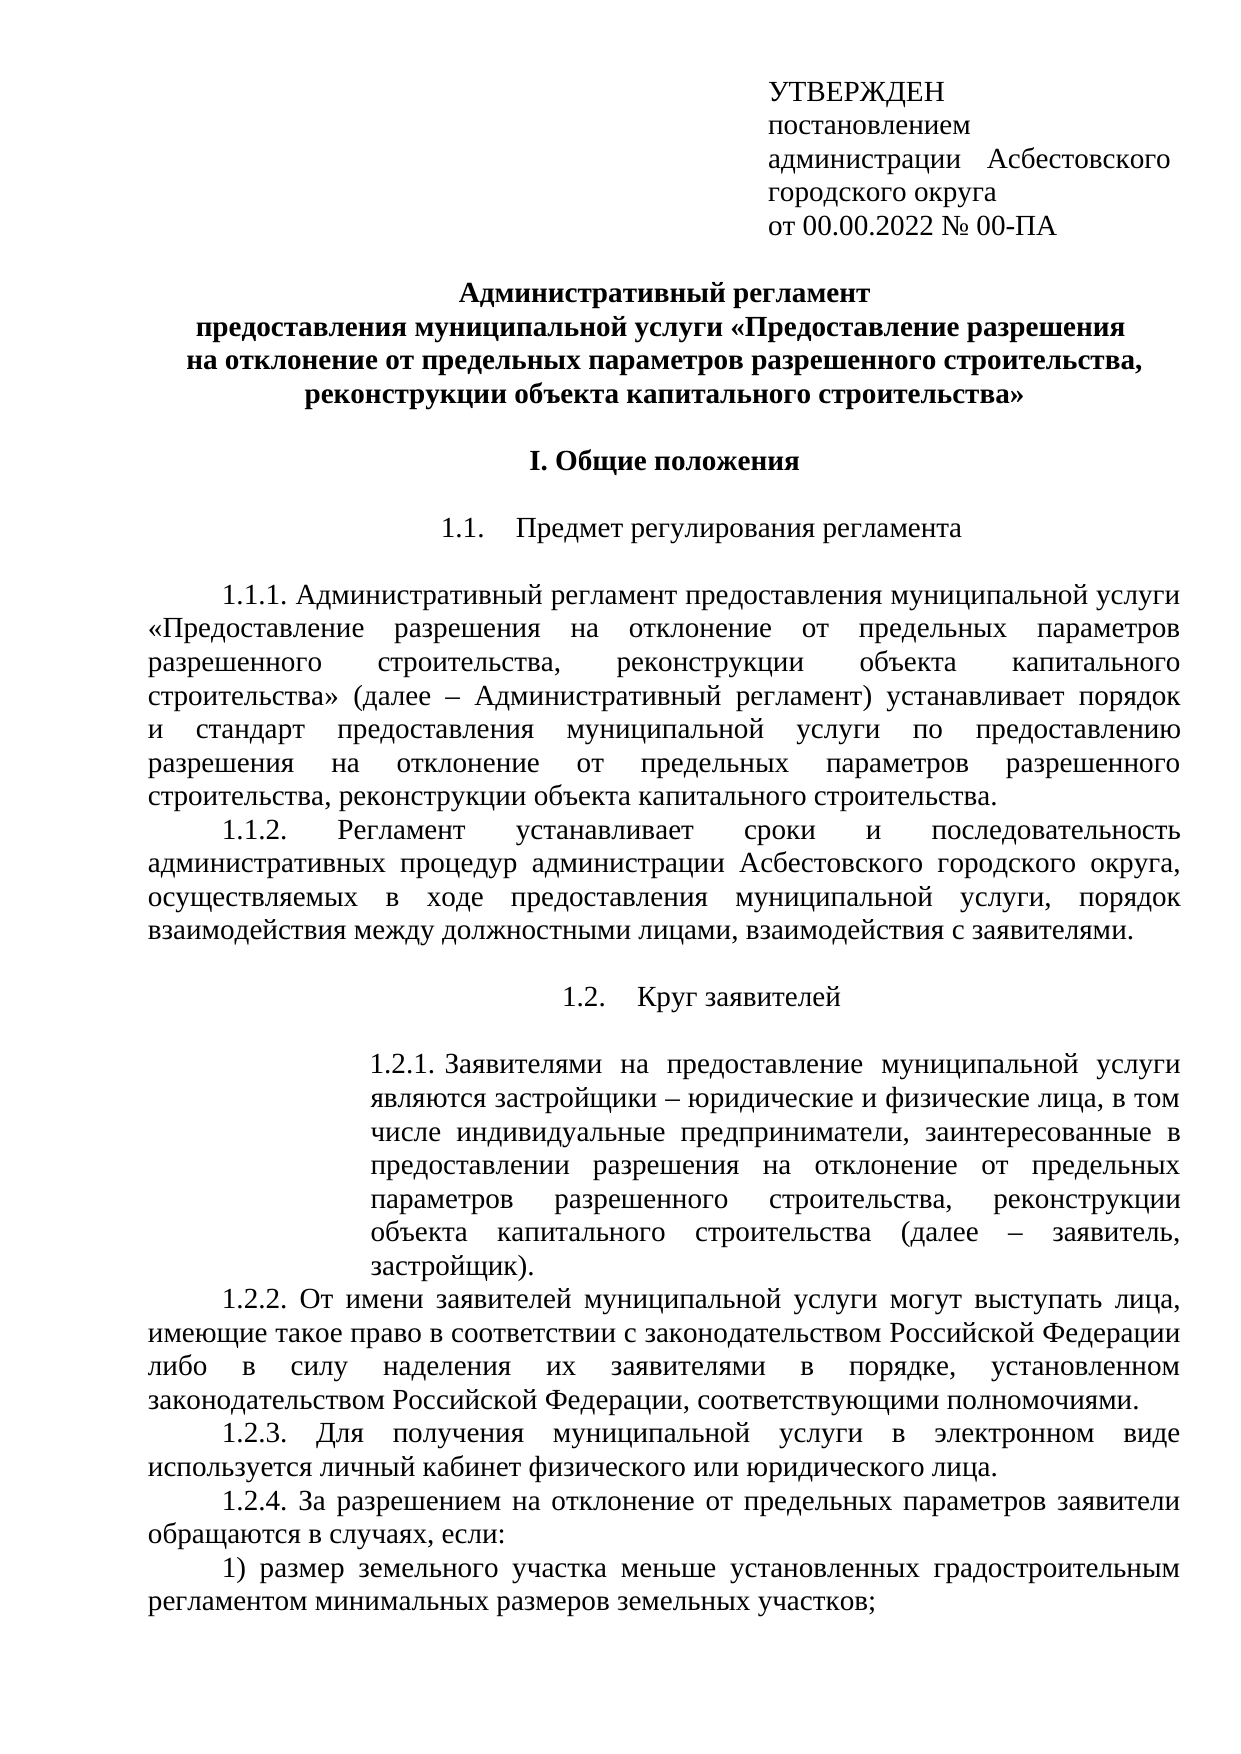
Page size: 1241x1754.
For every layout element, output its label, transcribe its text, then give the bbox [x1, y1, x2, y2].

text 1.2.4. За разрешением на отклонение от предельных параметров заявители обращаются в случаях, если: [148, 1483, 1181, 1550]
text Административный регламент [148, 275, 1181, 309]
text 1.1.1. Административный регламент предоставления муниципальной услуги «Предоставление разрешения на отклонение от предельных параметров разрешенного строительства, реконструкции объекта капитального строительства» (далее – Административный регламент) устанавливает порядок и стандарт предоставления муниципальной услуги по предоставлению разрешения на отклонение от предельных параметров разрешенного строительства, реконструкции объекта капитального строительства. [148, 577, 1181, 812]
text предоставления муниципальной услуги «Предоставление разрешения на отклонение от предельных параметров разрешенного строительства, реконструкции объекта капитального строительства» [148, 309, 1181, 409]
text от 00.00.2022 № 00-ПА [768, 208, 1240, 242]
text 1.2.2. От имени заявителей муниципальной услуги могут выступать лица, имеющие такое право в соответствии с законодательством Российской Федерации либо в силу наделения их заявителями в порядке, установленном законодательством Российской Федерации, соответствующими полномочиями. [148, 1281, 1181, 1416]
list Круг заявителей [222, 979, 1181, 1013]
list Заявителями на предоставление муниципальной услуги являются застройщики – юридические и физические лица, в том числе индивидуальные предприниматели, заинтересованные в предоставлении разрешения на отклонение от предельных параметров разрешенного строительства, реконструкции объекта капитального строительства (далее – заявитель, застройщик). [295, 1047, 1181, 1281]
text 1.2.3. Для получения муниципальной услуги в электронном виде используется личный кабинет физического или юридического лица. [148, 1416, 1181, 1483]
text 1.1.2. Регламент устанавливает сроки и последовательность административных процедур администрации Асбестовского городского округа, осуществляемых в ходе предоставления муниципальной услуги, порядок взаимодействия между должностными лицами, взаимодействия с заявителями. [148, 812, 1181, 946]
text постановлением администрации Асбестовского городского округа [768, 107, 1171, 208]
text I. Общие положения [148, 443, 1181, 476]
text 1) размер земельного участка меньше установленных градостроительным регламентом минимальных размеров земельных участков; [148, 1550, 1181, 1617]
text УТВЕРЖДЕН [768, 74, 1240, 107]
list Предмет регулирования регламента [222, 510, 1181, 543]
